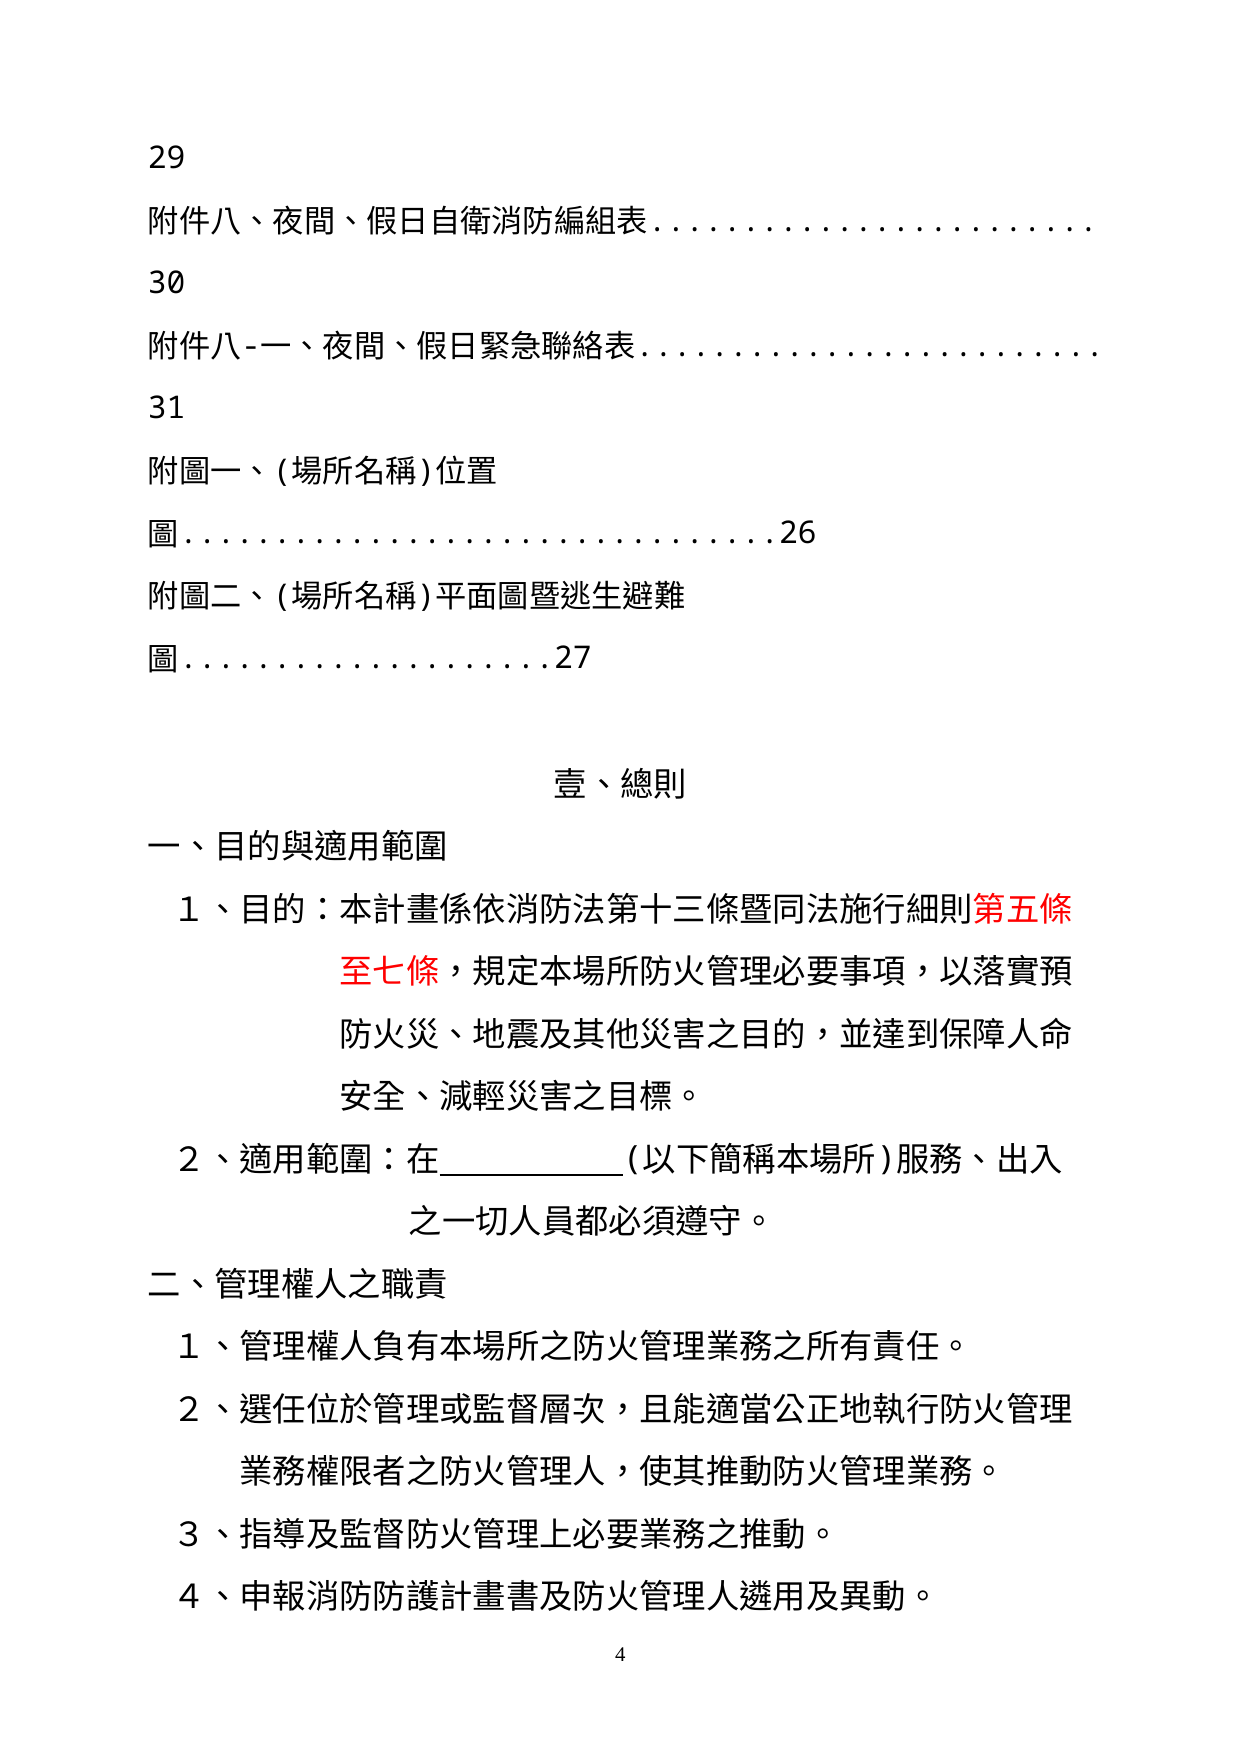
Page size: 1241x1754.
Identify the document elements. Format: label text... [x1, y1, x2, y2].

text 附件八、夜間、假日自衛消防編組表........................30 [148, 178, 1092, 303]
text １、管理權人負有本場所之防火管理業務之所有責任。 [173, 1303, 1092, 1365]
text ３、指導及監督防火管理上必要業務之推動。 [173, 1490, 1092, 1553]
text 附圖二、(場所名稱)平面圖暨逃生避難圖....................27 [148, 553, 1092, 678]
text 二、管理權人之職責 [148, 1240, 1092, 1303]
text ２、選任位於管理或監督層次，且能適當公正地執行防火管理業務權限者之防火管理人，使其推動防火管理業務。 [173, 1365, 1092, 1490]
text 一、目的與適用範圍 [148, 803, 1092, 865]
text 附件八-一、夜間、假日緊急聯絡表.........................31 [148, 303, 1092, 428]
text 附件七、自衛消防隊裝備一覽表............................29 [148, 115, 1092, 178]
text 壹、總則 [148, 740, 1092, 803]
text １、目的：本計畫係依消防法第十三條暨同法施行細則第五條至七條，規定本場所防火管理必要事項，以落實預防火災、地震及其他災害之目的，並達到保障人命安全、減輕災害之目標。 [173, 865, 1092, 1115]
text 附圖一、(場所名稱)位置圖................................26 [148, 428, 1092, 553]
text ２、適用範圍：在 (以下簡稱本場所)服務、出入之一切人員都必須遵守。 [173, 1115, 1092, 1240]
text ４、申報消防防護計畫書及防火管理人遴用及異動。 [173, 1553, 1092, 1615]
